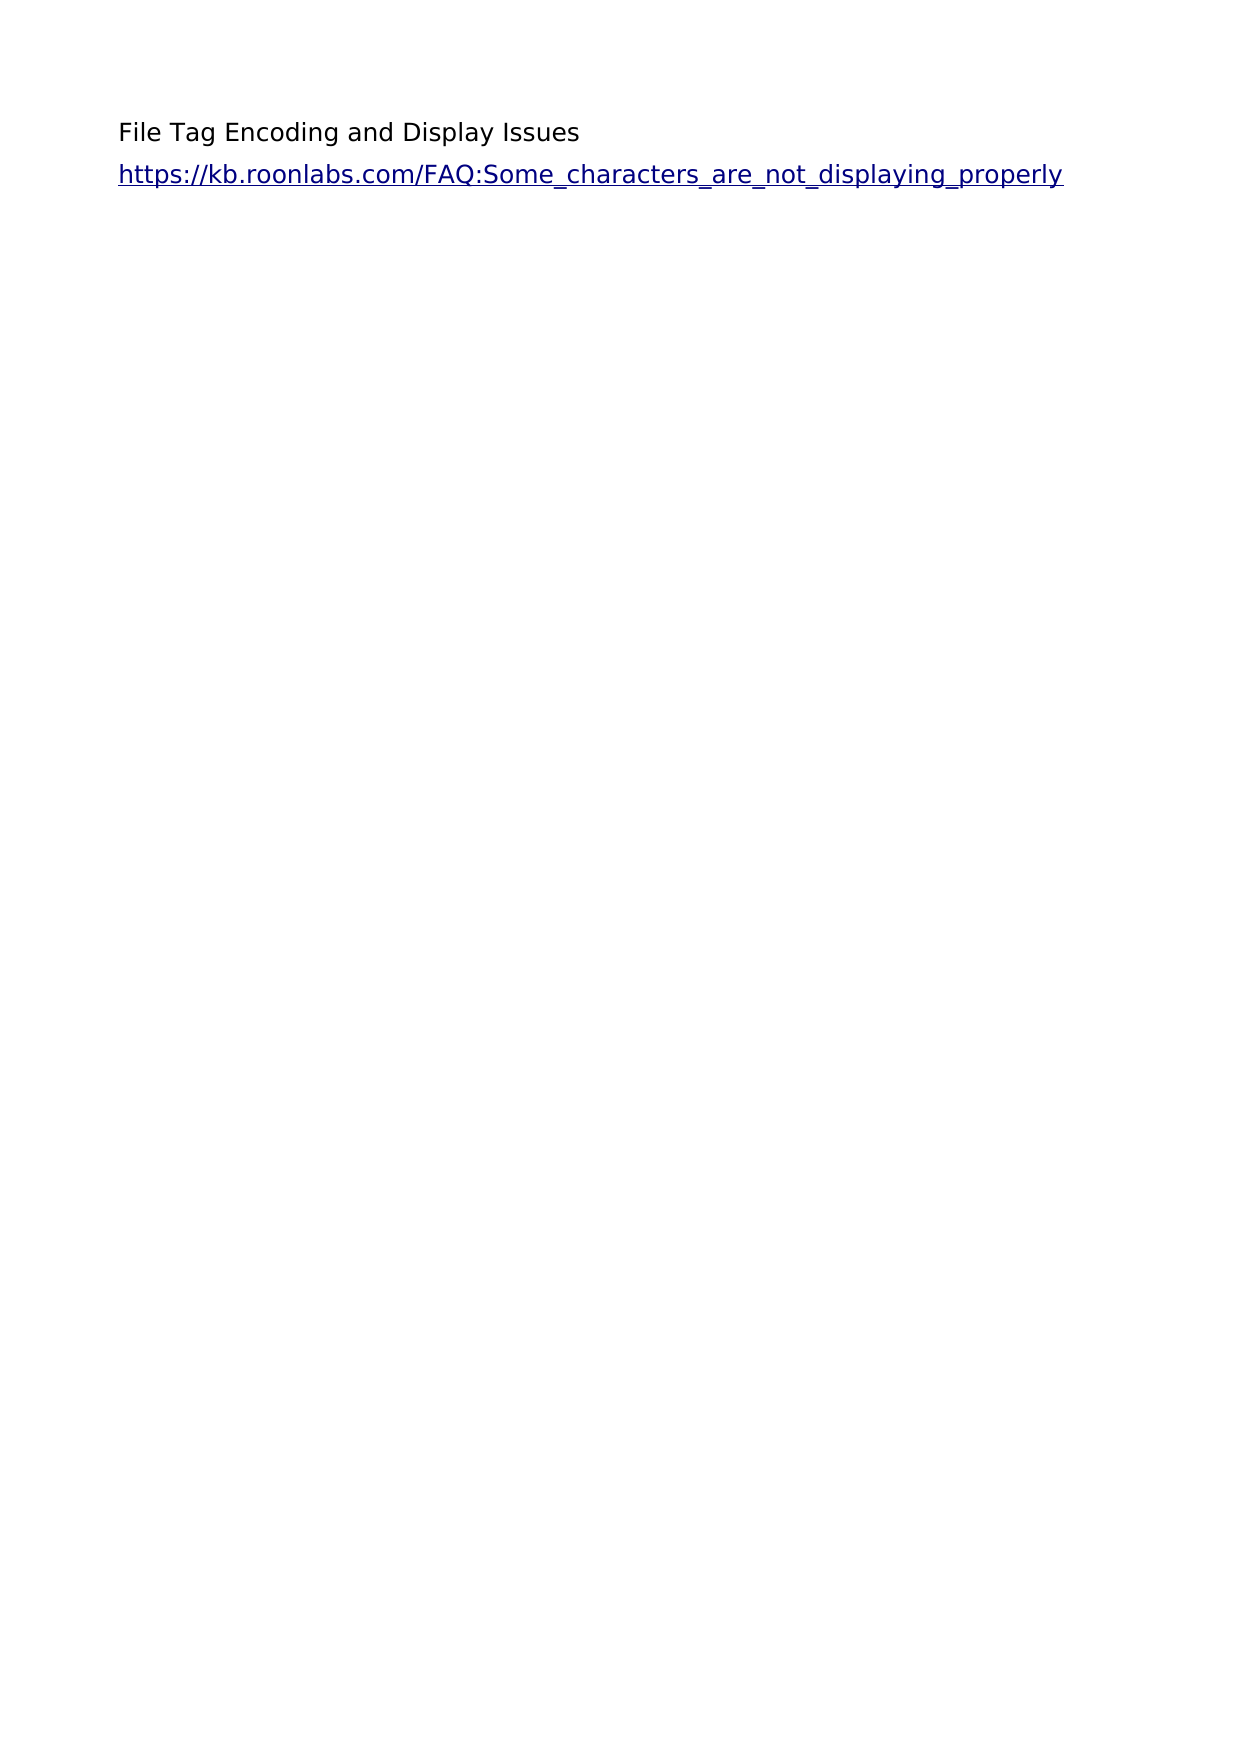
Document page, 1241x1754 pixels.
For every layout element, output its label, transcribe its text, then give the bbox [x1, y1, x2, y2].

text File Tag Encoding and Display Issues [118, 118, 1122, 147]
text https://kb.roonlabs.com/FAQ:Some_characters_are_not_displaying_properly [118, 160, 1122, 189]
